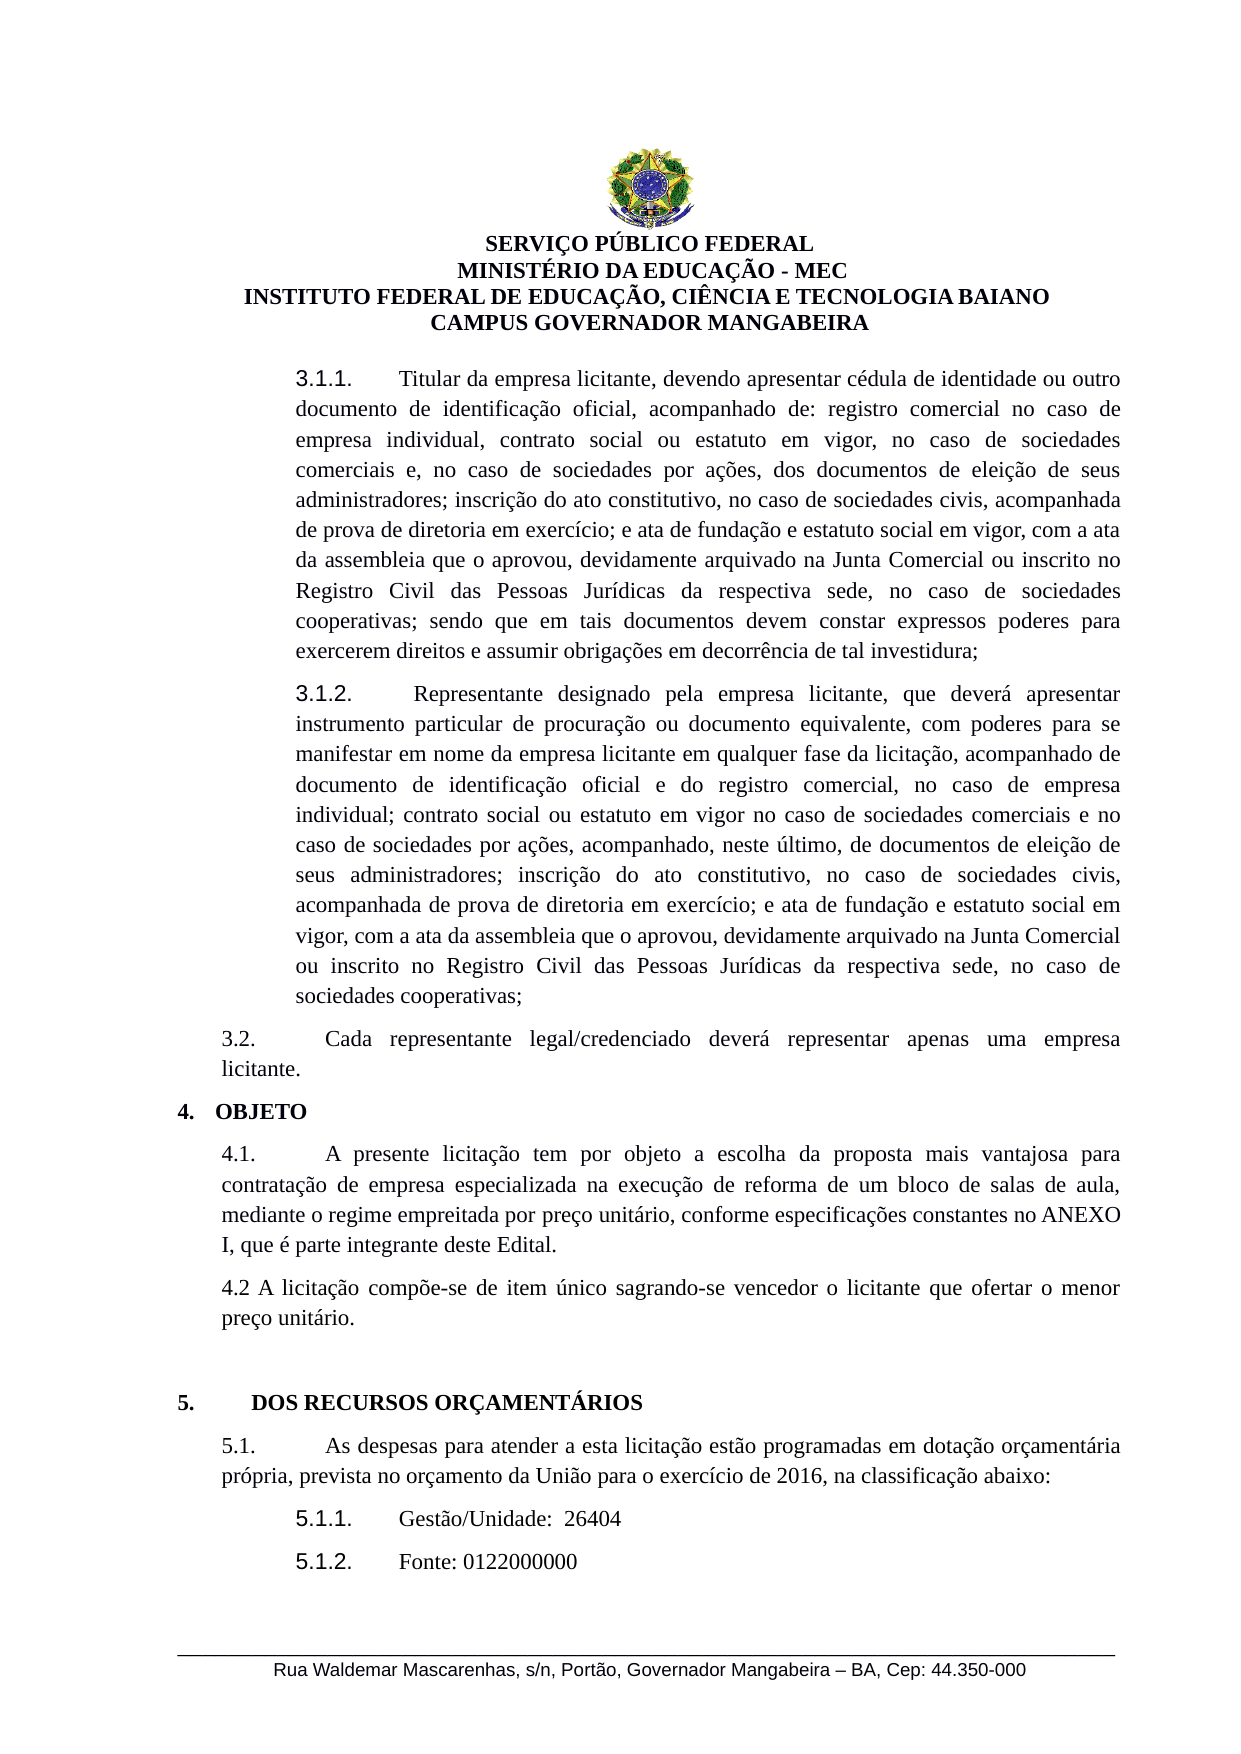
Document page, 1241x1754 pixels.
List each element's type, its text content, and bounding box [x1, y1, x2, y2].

list Fonte: 0122000000 [295, 1548, 1122, 1574]
list Cada representante legal/credenciado deverá representar apenas uma empresa licitante. [221, 1025, 1122, 1081]
list Gestão/Unidade: 26404 [295, 1505, 1122, 1531]
list DOS RECURSOS ORÇAMENTÁRIOS [177, 1389, 1122, 1416]
list As despesas para atender a esta licitação estão programadas em dotação orçamentária própria, prevista no orçamento da União para o exercício de 2016, na classificação abaixo: [221, 1432, 1122, 1489]
picture [603, 147, 697, 231]
list Representante designado pela empresa licitante, que deverá apresentar instrumento particular de procuração ou documento equivalente, com poderes para se manifestar em nome da empresa licitante em qualquer fase da licitação, acompanhado de documento de identificação oficial e do registro comercial, no caso de empresa individual; contrato social ou estatuto em vigor no caso de sociedades comerciais e no caso de sociedades por ações, acompanhado, neste último, de documentos de eleição de seus administradores; inscrição do ato constitutivo, no caso de sociedades civis, acompanhada de prova de diretoria em exercício; e ata de fundação e estatuto social em vigor, com a ata da assembleia que o aprovou, devidamente arquivado na Junta Comercial ou inscrito no Registro Civil das Pessoas Jurídicas da respectiva sede, no caso de sociedades cooperativas; [295, 680, 1122, 1008]
list Titular da empresa licitante, devendo apresentar cédula de identidade ou outro documento de identificação oficial, acompanhado de: registro comercial no caso de empresa individual, contrato social ou estatuto em vigor, no caso de sociedades comerciais e, no caso de sociedades por ações, dos documentos de eleição de seus administradores; inscrição do ato constitutivo, no caso de sociedades civis, acompanhada de prova de diretoria em exercício; e ata de fundação e estatuto social em vigor, com a ata da assembleia que o aprovou, devidamente arquivado na Junta Comercial ou inscrito no Registro Civil das Pessoas Jurídicas da respectiva sede, no caso de sociedades cooperativas; sendo que em tais documentos devem constar expressos poderes para exercerem direitos e assumir obrigações em decorrência de tal investidura; [295, 365, 1122, 663]
list OBJETO [177, 1098, 1122, 1124]
text 4.2 A licitação compõe-se de item único sagrando-se vencedor o licitante que ofertar o menor preço unitário. [221, 1274, 1122, 1330]
list A presente licitação tem por objeto a escolha da proposta mais vantajosa para contratação de empresa especializada na execução de reforma de um bloco de salas de aula, mediante o regime empreitada por preço unitário, conforme especificações constantes no ANEXO I, que é parte integrante deste Edital. [221, 1140, 1122, 1257]
